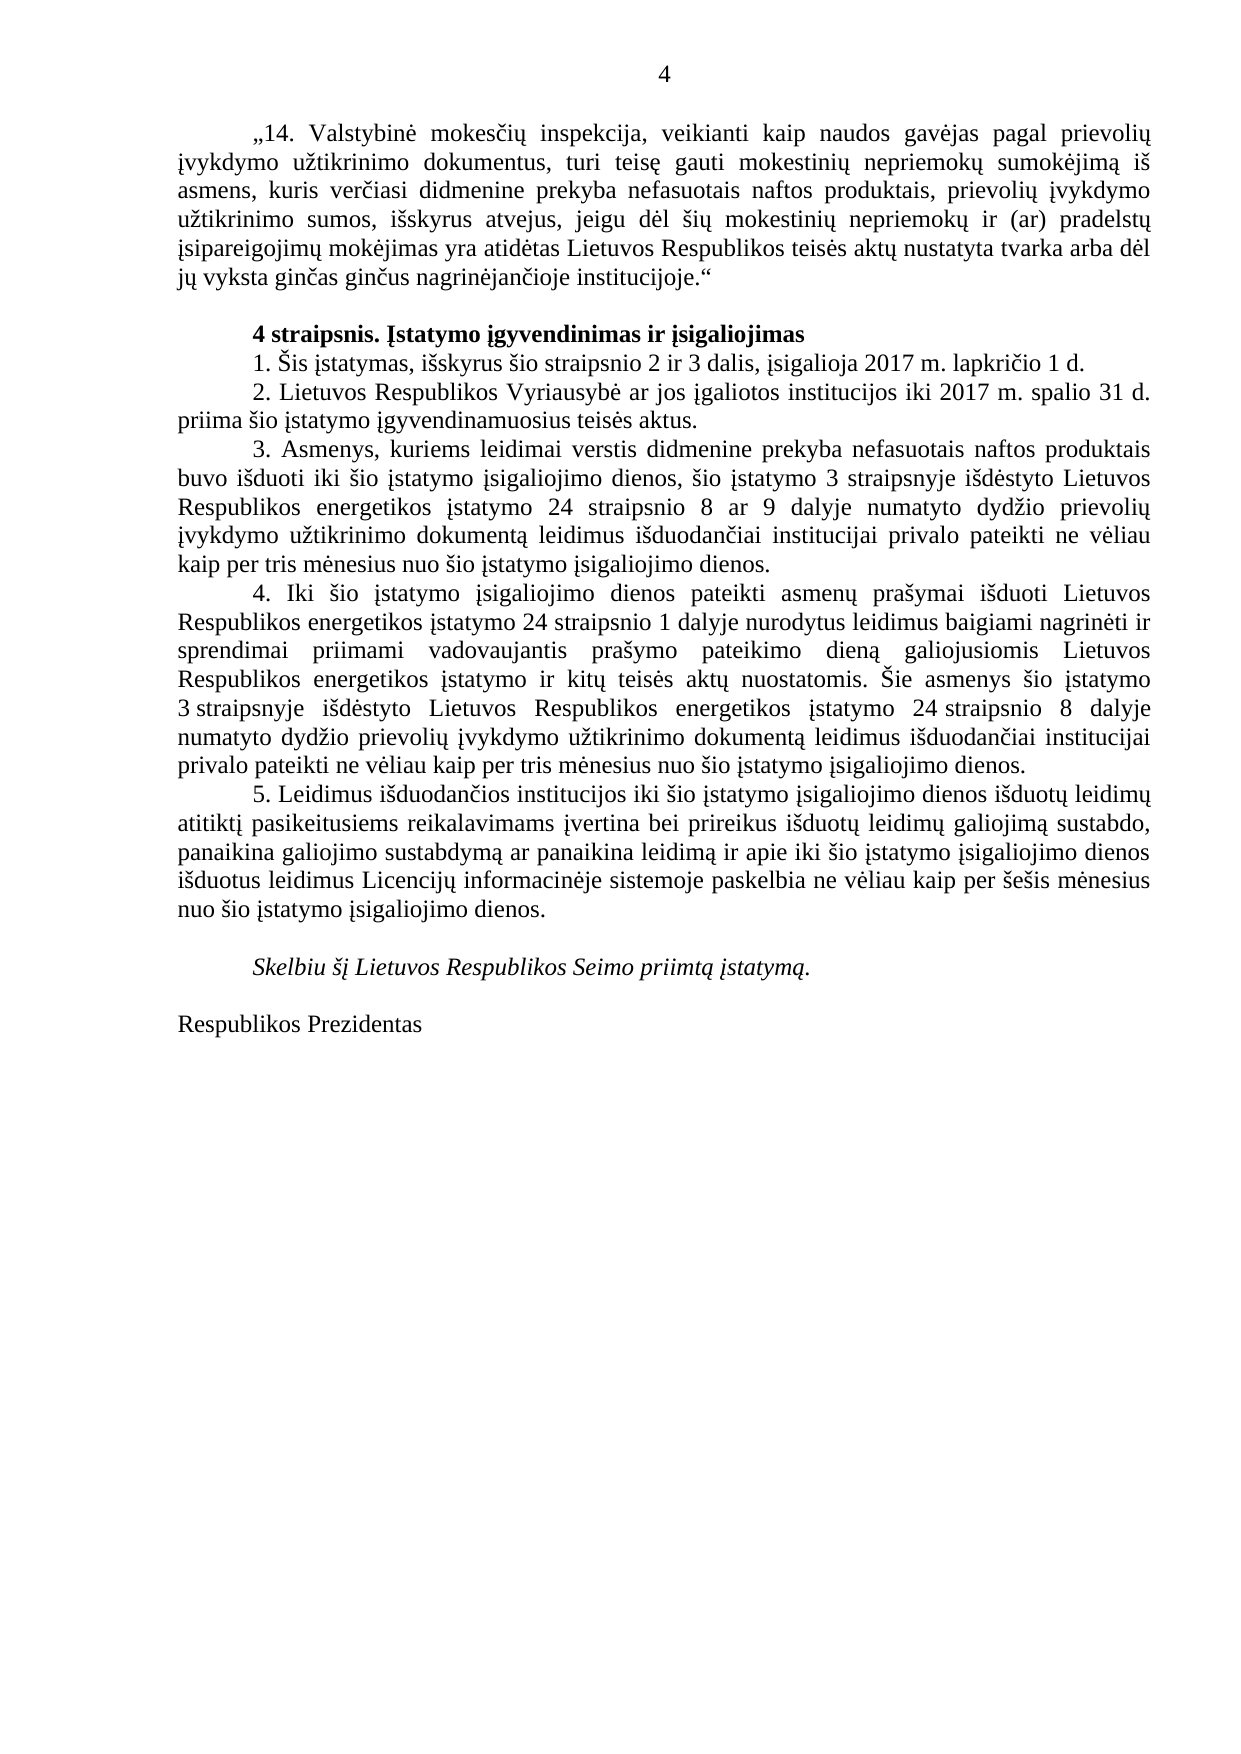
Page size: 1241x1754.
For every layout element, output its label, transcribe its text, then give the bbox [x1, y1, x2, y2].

text 1. Šis įstatymas, išskyrus šio straipsnio 2 ir 3 dalis, įsigalioja 2017 m. lapkričio 1 d. [177, 348, 1152, 377]
text Respublikos Prezidentas [177, 1009, 1152, 1038]
text 5. Leidimus išduodančios institucijos iki šio įstatymo įsigaliojimo dienos išduotų leidimų atitiktį pasikeitusiems reikalavimams įvertina bei prireikus išduotų leidimų galiojimą sustabdo, panaikina galiojimo sustabdymą ar panaikina leidimą ir apie iki šio įstatymo įsigaliojimo dienos išduotus leidimus Licencijų informacinėje sistemoje paskelbia ne vėliau kaip per šešis mėnesius nuo šio įstatymo įsigaliojimo dienos. [177, 779, 1152, 923]
text Skelbiu šį Lietuvos Respublikos Seimo priimtą įstatymą. [177, 952, 1152, 981]
text 2. Lietuvos Respublikos Vyriausybė ar jos įgaliotos institucijos iki 2017 m. spalio 31 d. priima šio įstatymo įgyvendinamuosius teisės aktus. [177, 377, 1152, 434]
text „14. Valstybinė mokesčių inspekcija, veikianti kaip naudos gavėjas pagal prievolių įvykdymo užtikrinimo dokumentus, turi teisę gauti mokestinių nepriemokų sumokėjimą iš asmens, kuris verčiasi didmenine prekyba nefasuotais naftos produktais, prievolių įvykdymo užtikrinimo sumos, išskyrus atvejus, jeigu dėl šių mokestinių nepriemokų ir (ar) pradelstų įsipareigojimų mokėjimas yra atidėtas Lietuvos Respublikos teisės aktų nustatyta tvarka arba dėl jų vyksta ginčas ginčus nagrinėjančioje institucijoje.“ [177, 118, 1152, 291]
text 4 straipsnis. Įstatymo įgyvendinimas ir įsigaliojimas [177, 319, 1152, 348]
text 4. Iki šio įstatymo įsigaliojimo dienos pateikti asmenų prašymai išduoti Lietuvos Respublikos energetikos įstatymo 24 straipsnio 1 dalyje nurodytus leidimus baigiami nagrinėti ir sprendimai priimami vadovaujantis prašymo pateikimo dieną galiojusiomis Lietuvos Respublikos energetikos įstatymo ir kitų teisės aktų nuostatomis. Šie asmenys šio įstatymo 3 straipsnyje išdėstyto Lietuvos Respublikos energetikos įstatymo 24 straipsnio 8 dalyje numatyto dydžio prievolių įvykdymo užtikrinimo dokumentą leidimus išduodančiai institucijai privalo pateikti ne vėliau kaip per tris mėnesius nuo šio įstatymo įsigaliojimo dienos. [177, 578, 1152, 779]
text 3. Asmenys, kuriems leidimai verstis didmenine prekyba nefasuotais naftos produktais buvo išduoti iki šio įstatymo įsigaliojimo dienos, šio įstatymo 3 straipsnyje išdėstyto Lietuvos Respublikos energetikos įstatymo 24 straipsnio 8 ar 9 dalyje numatyto dydžio prievolių įvykdymo užtikrinimo dokumentą leidimus išduodančiai institucijai privalo pateikti ne vėliau kaip per tris mėnesius nuo šio įstatymo įsigaliojimo dienos. [177, 434, 1152, 578]
